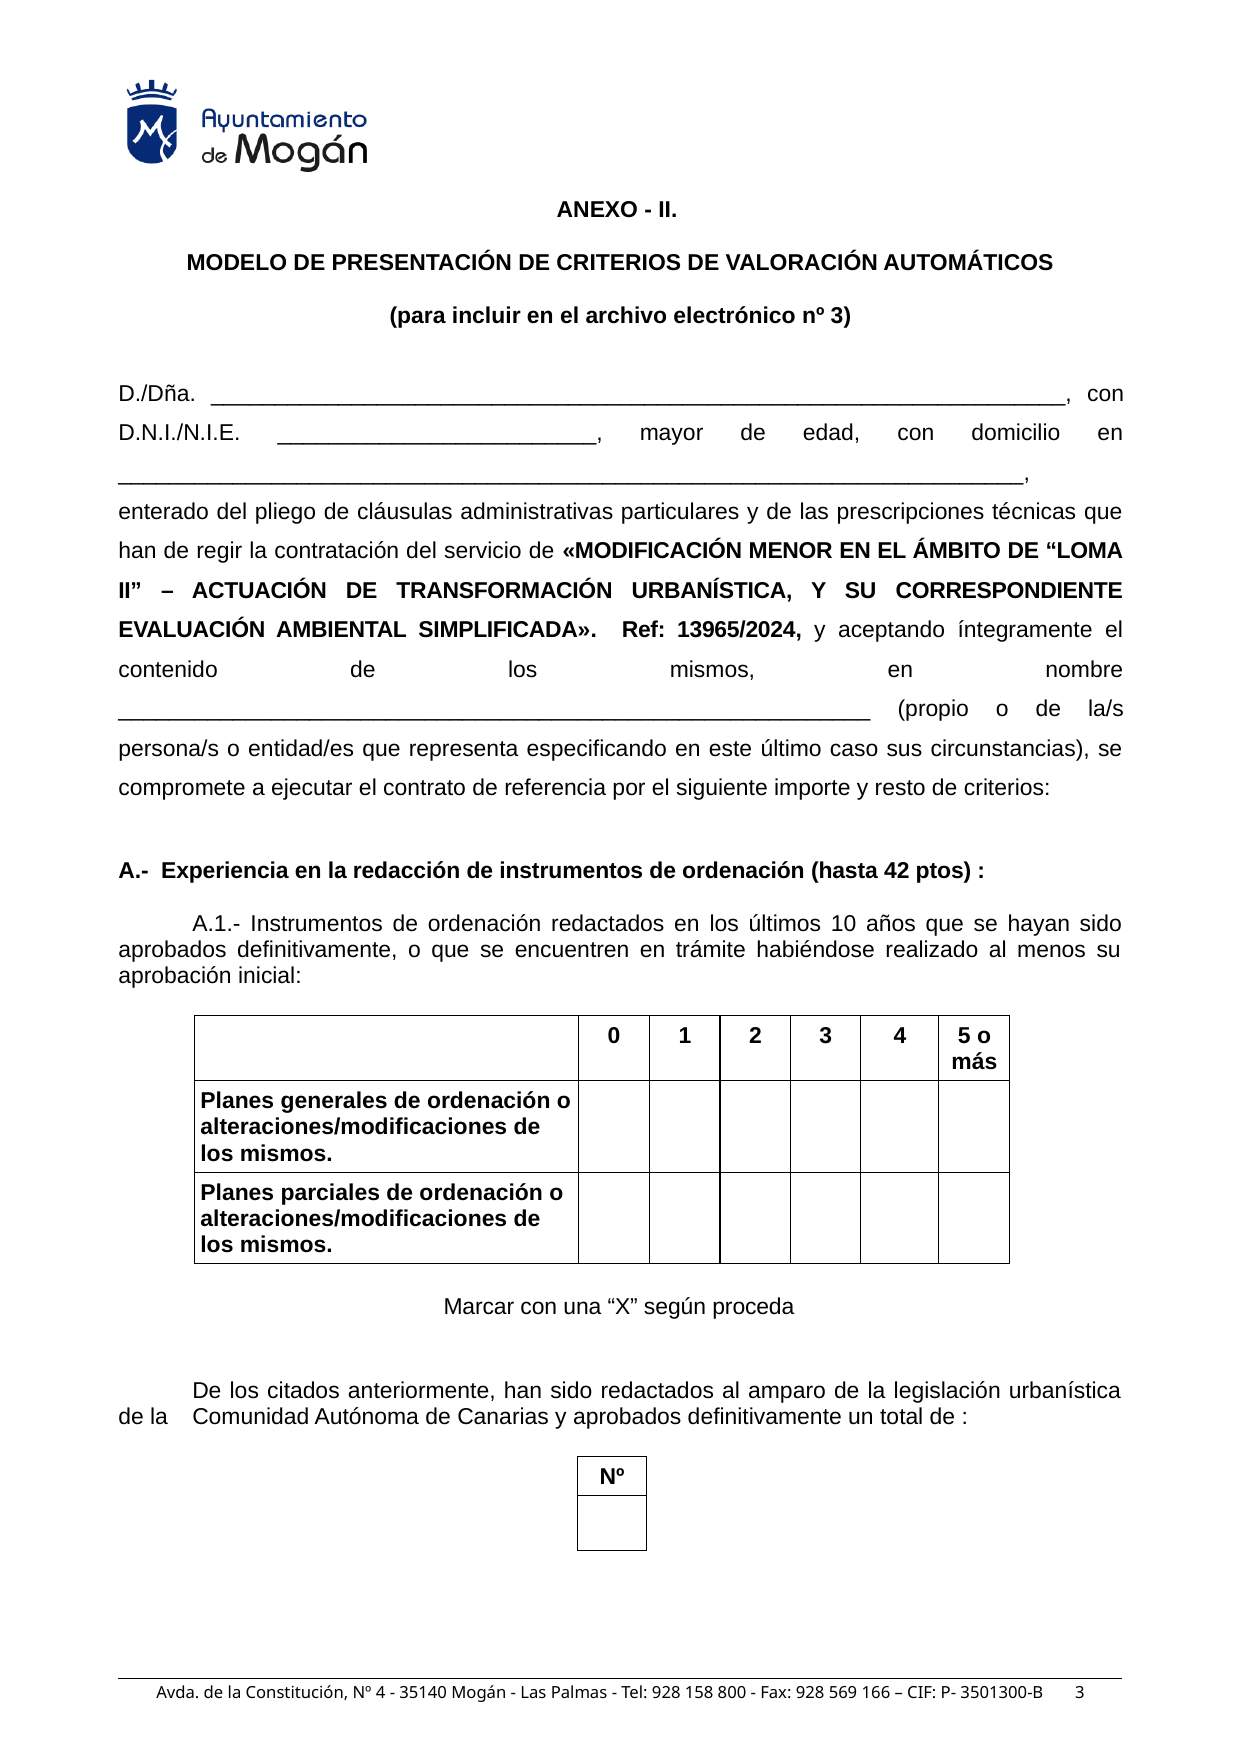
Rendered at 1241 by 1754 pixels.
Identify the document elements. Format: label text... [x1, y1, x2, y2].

text A.- Experiencia en la redacción de instrumentos de ordenación (hasta 42 ptos) : [118, 857, 1122, 883]
table_cell [939, 1081, 1009, 1172]
text (para incluir en el archivo electrónico nº 3) [118, 302, 1122, 328]
table_cell [579, 1173, 649, 1263]
table_header [195, 1016, 578, 1080]
table_header 5 o más [939, 1016, 1009, 1080]
table_header Nº [578, 1457, 646, 1495]
text Marcar con una “X” según proceda [118, 1293, 1119, 1319]
text D./Dña. ___________________________________________________________________, con D.N.I./N.I.E. _________________________, mayor de edad, con domicilio en _______________________________________________________________________, enterado del pliego de cláusulas administrativas particulares y de las prescripciones técnicas que han de regir la contratación del servicio de «MODIFICACIÓN MENOR EN EL ÁMBITO DE “LOMA II” – ACTUACIÓN DE TRANSFORMACIÓN URBANÍSTICA, Y SU CORRESPONDIENTE EVALUACIÓN AMBIENTAL SIMPLIFICADA». Ref: 13965/2024, y aceptando íntegramente el contenido de los mismos, en nombre ___________________________________________________________ (propio o de la/s persona/s o entidad/es que representa especificando en este último caso sus circunstancias), se compromete a ejecutar el contrato de referencia por el siguiente importe y resto de criterios: [118, 379, 1123, 801]
table_cell Planes generales de ordenación o alteraciones/modificaciones de los mismos. [195, 1081, 578, 1172]
table_cell [650, 1081, 719, 1172]
text A.1.- Instrumentos de ordenación redactados en los últimos 10 años que se hayan sido aprobados definitivamente, o que se encuentren en trámite habiéndose realizado al menos su aprobación inicial: [118, 909, 1122, 989]
table_cell [721, 1173, 790, 1263]
table_cell Planes parciales de ordenación o alteraciones/modificaciones de los mismos. [195, 1173, 578, 1263]
table_header 1 [650, 1016, 719, 1080]
table_cell [939, 1173, 1009, 1263]
table_cell [578, 1496, 646, 1550]
table_cell [579, 1081, 649, 1172]
table_cell [861, 1081, 938, 1172]
table_cell [650, 1173, 719, 1263]
table_cell [791, 1173, 860, 1263]
table_cell [791, 1081, 860, 1172]
table_cell [861, 1173, 938, 1263]
text MODELO DE PRESENTACIÓN DE CRITERIOS DE VALORACIÓN AUTOMÁTICOS [118, 249, 1122, 275]
text De los citados anteriormente, han sido redactados al amparo de la legislación urbanística de la Comunidad Autónoma de Canarias y aprobados definitivamente un total de : [118, 1377, 1122, 1430]
text ANEXO - II. [118, 196, 1122, 223]
picture [111, 58, 385, 190]
table_header 3 [791, 1016, 860, 1080]
table_header 0 [579, 1016, 649, 1080]
table_cell [721, 1081, 790, 1172]
table_header 4 [861, 1016, 938, 1080]
table_header 2 [721, 1016, 790, 1080]
